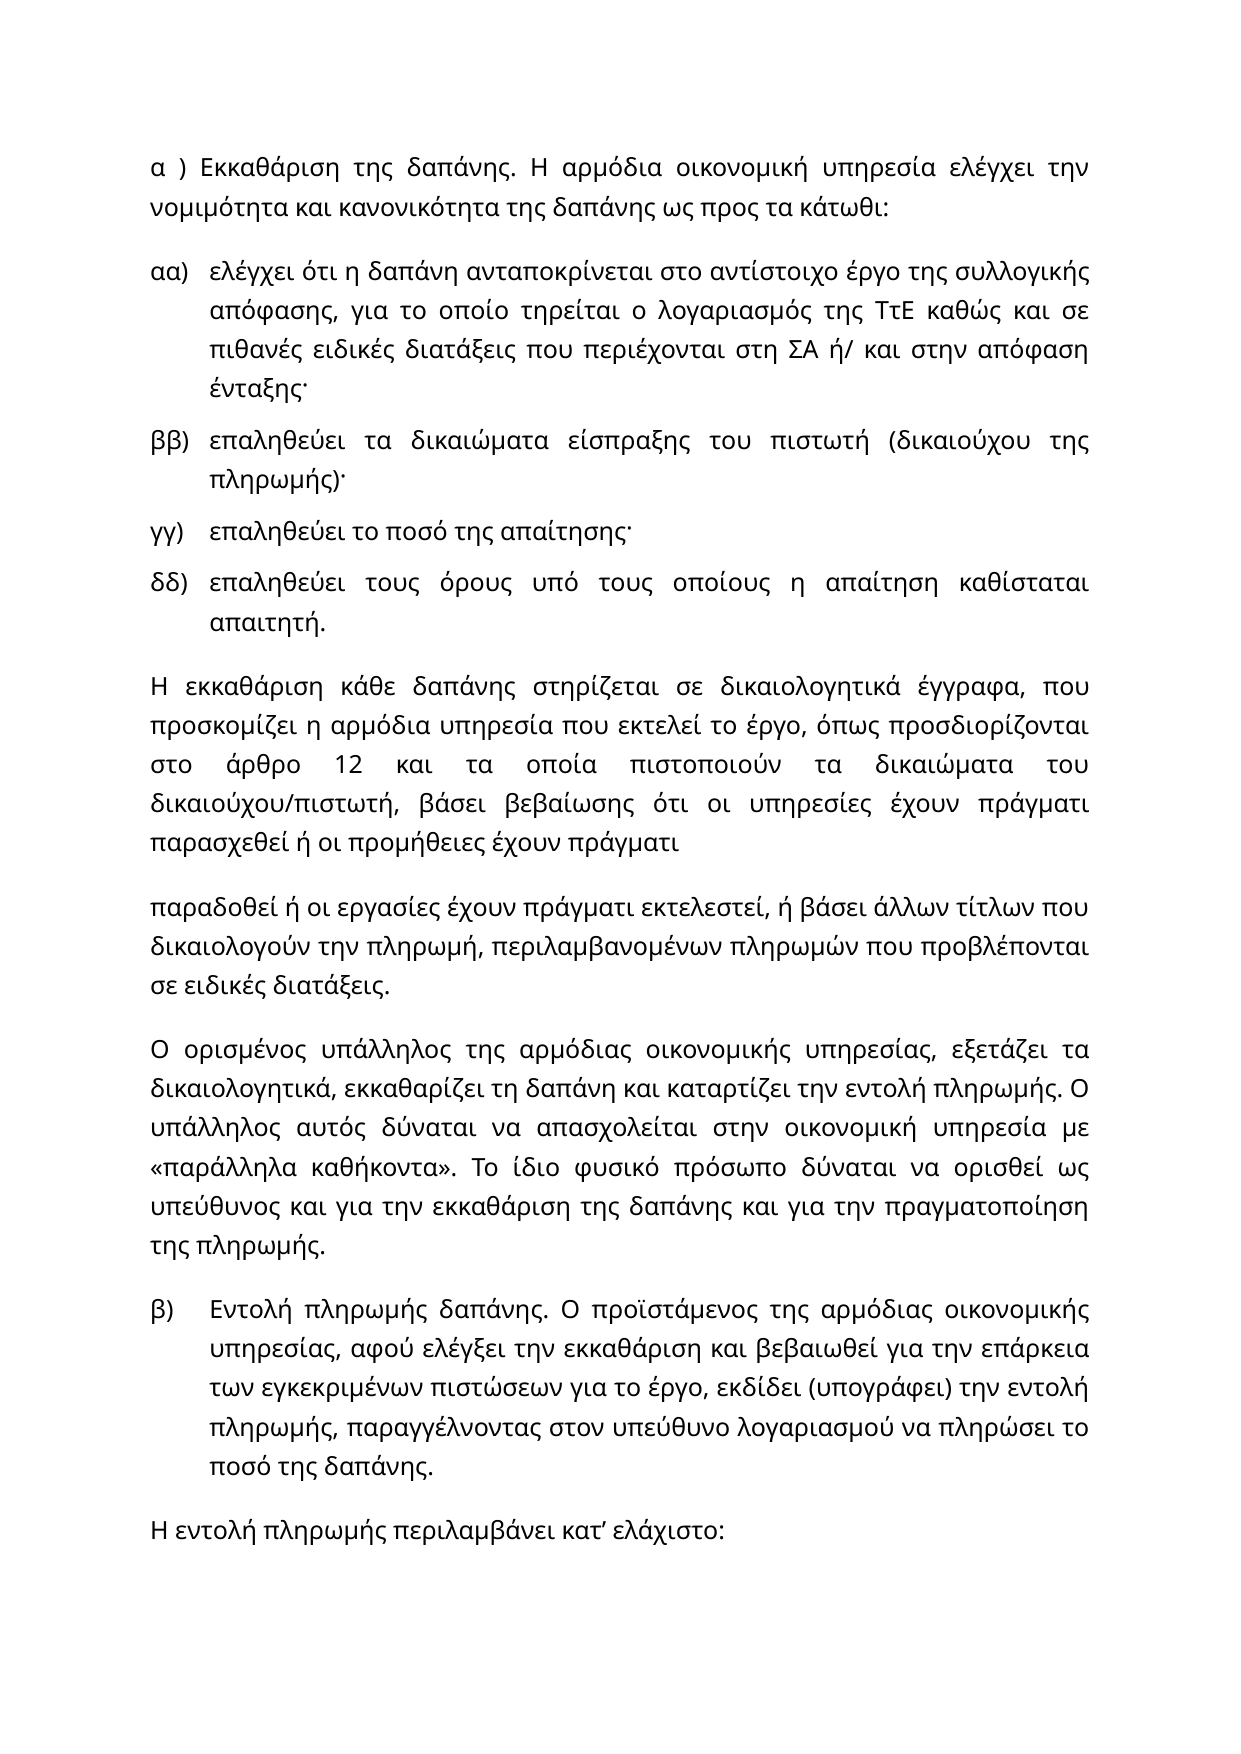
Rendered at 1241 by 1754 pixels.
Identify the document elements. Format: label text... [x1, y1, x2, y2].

text α ) Εκκαθάριση της δαπάνης. Η αρμόδια οικονομική υπηρεσία ελέγχει την νομιμότητα και κανονικότητα της δαπάνης ως προς τα κάτωθι: [150, 150, 1090, 223]
text Η εντολή πληρωμής περιλαμβάνει κατ’ ελάχιστο: [150, 1512, 1090, 1547]
text Η εκκαθάριση κάθε δαπάνης στηρίζεται σε δικαιολογητικά έγγραφα, που προσκομίζει η αρμόδια υπηρεσία που εκτελεί το έργο, όπως προσδιορίζονται στο άρθρο 12 και τα οποία πιστοποιούν τα δικαιώματα του δικαιούχου/πιστωτή, βάσει βεβαίωσης ότι οι υπηρεσίες έχουν πράγματι παρασχεθεί ή οι προμήθειες έχουν πράγματι [150, 668, 1090, 859]
list γγ) επαληθεύει το ποσό της απαίτησης· [150, 513, 1090, 547]
text Ο ορισμένος υπάλληλος της αρμόδιας οικονομικής υπηρεσίας, εξετάζει τα δικαιολογητικά, εκκαθαρίζει τη δαπάνη και καταρτίζει την εντολή πληρωμής. Ο υπάλληλος αυτός δύναται να απασχολείται στην οικονομική υπηρεσία με «παράλληλα καθήκοντα». Το ίδιο φυσικό πρόσωπο δύναται να ορισθεί ως υπεύθυνος και για την εκκαθάριση της δαπάνης και για την πραγματοποίηση της πληρωμής. [150, 1032, 1090, 1262]
text παραδοθεί ή οι εργασίες έχουν πράγματι εκτελεστεί, ή βάσει άλλων τίτλων που δικαιολογούν την πληρωμή, περιλαμβανομένων πληρωμών που προβλέπονται σε ειδικές διατάξεις. [150, 889, 1090, 1002]
list β) Εντολή πληρωμής δαπάνης. Ο προϊστάμενος της αρμόδιας οικονομικής υπηρεσίας, αφού ελέγξει την εκκαθάριση και βεβαιωθεί για την επάρκεια των εγκεκριμένων πιστώσεων για το έργο, εκδίδει (υπογράφει) την εντολή πληρωμής, παραγγέλνοντας στον υπεύθυνο λογαριασμού να πληρώσει το ποσό της δαπάνης. [150, 1292, 1090, 1482]
list ββ) επαληθεύει τα δικαιώματα είσπραξης του πιστωτή (δικαιούχου της πληρωμής)· [150, 422, 1090, 496]
list δδ) επαληθεύει τους όρους υπό τους οποίους η απαίτηση καθίσταται απαιτητή. [150, 565, 1090, 638]
list αα) ελέγχει ότι η δαπάνη ανταποκρίνεται στο αντίστοιχο έργο της συλλογικής απόφασης, για το οποίο τηρείται ο λογαριασμός της ΤτΕ καθώς και σε πιθανές ειδικές διατάξεις που περιέχονται στη ΣΑ ή/ και στην απόφαση ένταξης· [150, 253, 1090, 405]
